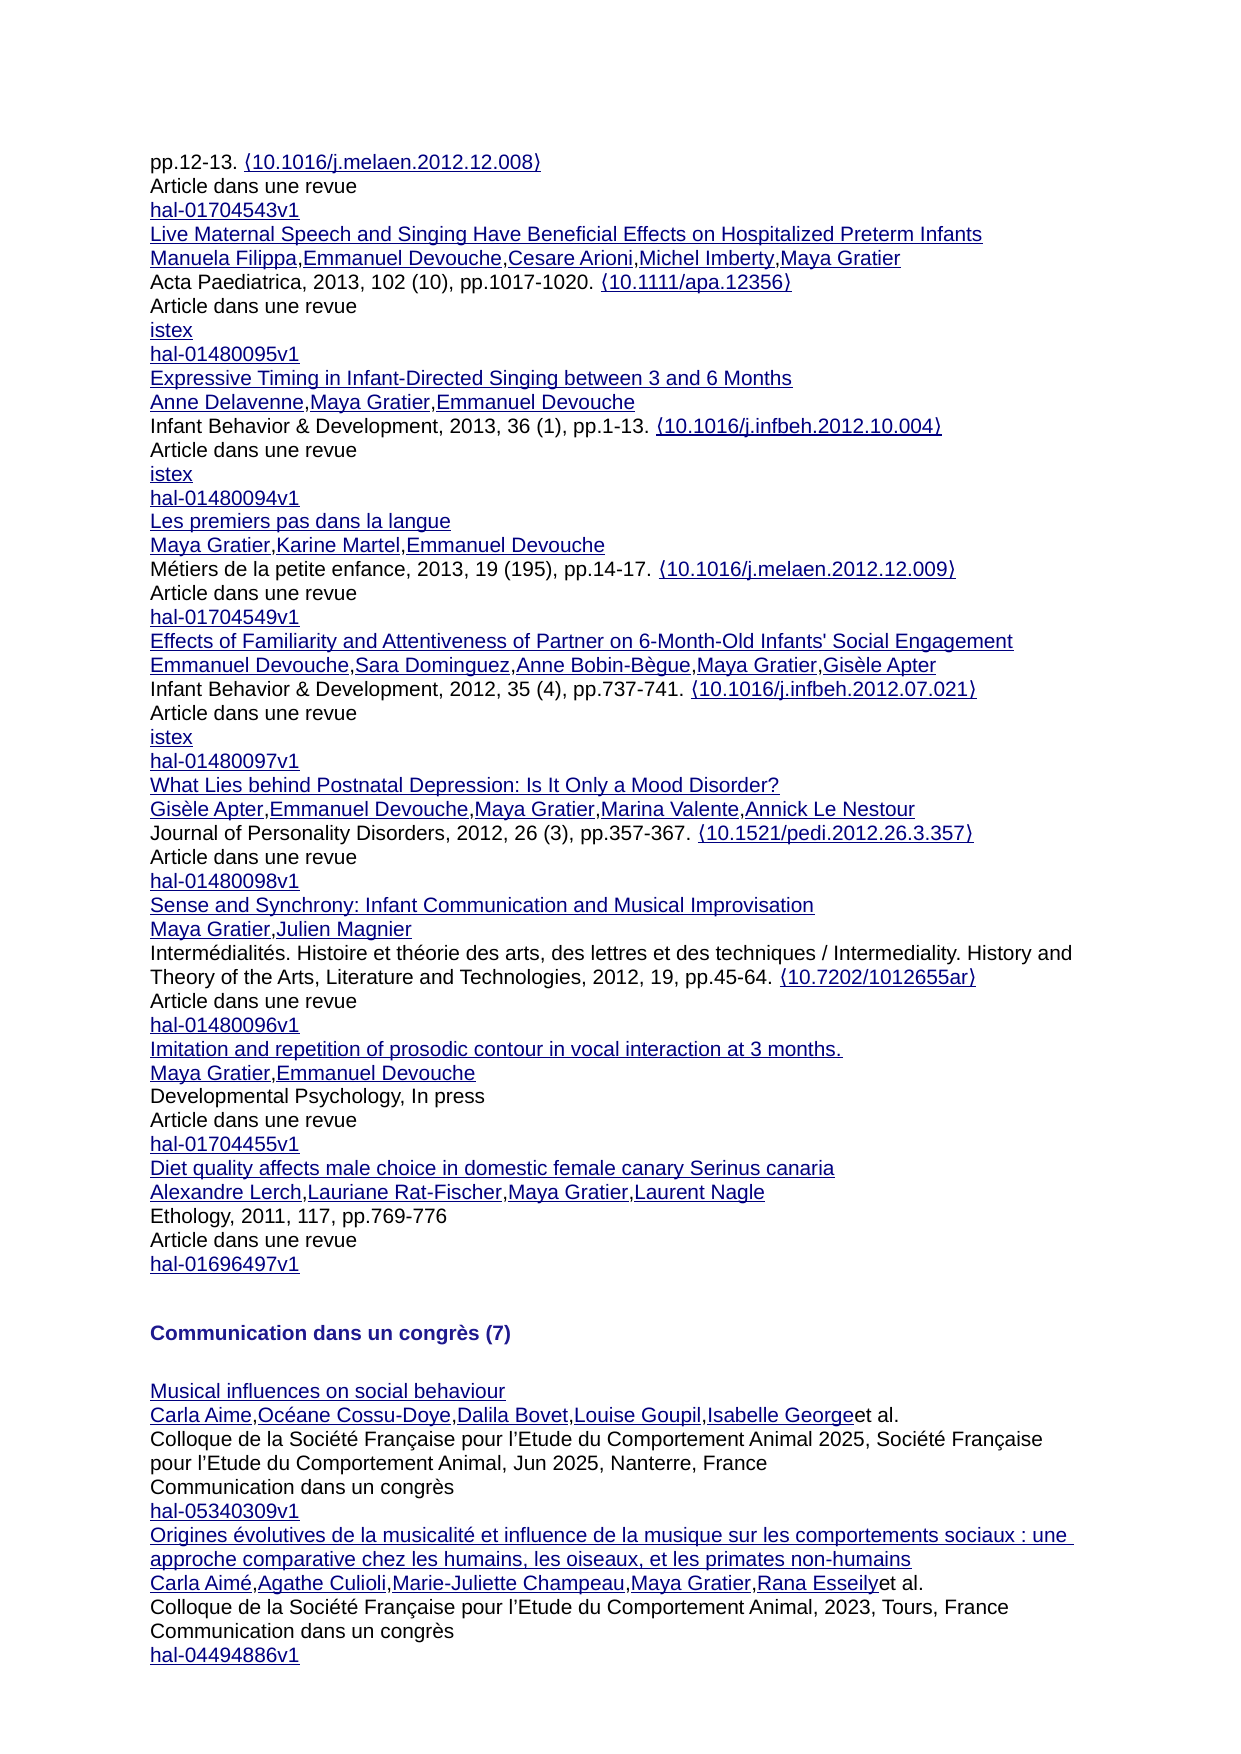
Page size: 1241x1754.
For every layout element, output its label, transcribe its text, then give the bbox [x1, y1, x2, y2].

table_cell Effects of Familiarity and Attentiveness of Partner on 6-Month-Old Infants' Social Engagement Emmanuel Devouche,Sara Dominguez,Anne Bobin-Bègue,Maya Gratier,Gisèle Apter Infant Behavior & Development, 2012, 35 (4), pp.737-741. ⟨10.1016/j.infbeh.2012.07.021⟩ Article dans une revue istex hal-01480097v1 [150, 629, 1090, 773]
table_cell pp.12-13. ⟨10.1016/j.melaen.2012.12.008⟩ Article dans une revue hal-01704543v1 [150, 150, 1090, 222]
table_cell Live Maternal Speech and Singing Have Beneficial Effects on Hospitalized Preterm Infants Manuela Filippa,Emmanuel Devouche,Cesare Arioni,Michel Imberty,Maya Gratier Acta Paediatrica, 2013, 102 (10), pp.1017-1020. ⟨10.1111/apa.12356⟩ Article dans une revue istex hal-01480095v1 [150, 222, 1090, 366]
table_cell What Lies behind Postnatal Depression: Is It Only a Mood Disorder? Gisèle Apter,Emmanuel Devouche,Maya Gratier,Marina Valente,Annick Le Nestour Journal of Personality Disorders, 2012, 26 (3), pp.357-367. ⟨10.1521/pedi.2012.26.3.357⟩ Article dans une revue hal-01480098v1 [150, 773, 1090, 893]
table_cell Sense and Synchrony: Infant Communication and Musical Improvisation Maya Gratier,Julien Magnier Intermédialités. Histoire et théorie des arts, des lettres et des techniques / Intermediality. History and Theory of the Arts, Literature and Technologies, 2012, 19, pp.45-64. ⟨10.7202/1012655ar⟩ Article dans une revue hal-01480096v1 [150, 893, 1090, 1036]
subtitle Communication dans un congrès (7) [150, 1321, 1090, 1345]
table_cell Imitation and repetition of prosodic contour in vocal interaction at 3 months. Maya Gratier,Emmanuel Devouche Developmental Psychology, In press Article dans une revue hal-01704455v1 [150, 1036, 1090, 1156]
table_header Musical influences on social behaviour Carla Aime,Océane Cossu-Doye,Dalila Bovet,Louise Goupil,Isabelle Georgeet al. Colloque de la Société Française pour l’Etude du Comportement Animal 2025, Société Française pour l’Etude du Comportement Animal, Jun 2025, Nanterre, France Communication dans un congrès hal-05340309v1 [150, 1379, 1090, 1523]
table_cell Expressive Timing in Infant-Directed Singing between 3 and 6 Months Anne Delavenne,Maya Gratier,Emmanuel Devouche Infant Behavior & Development, 2013, 36 (1), pp.1-13. ⟨10.1016/j.infbeh.2012.10.004⟩ Article dans une revue istex hal-01480094v1 [150, 366, 1090, 509]
table_cell Diet quality affects male choice in domestic female canary Serinus canaria Alexandre Lerch,Lauriane Rat-Fischer,Maya Gratier,Laurent Nagle Ethology, 2011, 117, pp.769-776 Article dans une revue hal-01696497v1 [150, 1156, 1090, 1276]
table_cell Les premiers pas dans la langue Maya Gratier,Karine Martel,Emmanuel Devouche Métiers de la petite enfance, 2013, 19 (195), pp.14-17. ⟨10.1016/j.melaen.2012.12.009⟩ Article dans une revue hal-01704549v1 [150, 509, 1090, 629]
table_cell Origines évolutives de la musicalité et influence de la musique sur les comportements sociaux : une approche comparative chez les humains, les oiseaux, et les primates non-humains Carla Aimé,Agathe Culioli,Marie-Juliette Champeau,Maya Gratier,Rana Esseilyet al. Colloque de la Société Française pour l’Etude du Comportement Animal, 2023, Tours, France Communication dans un congrès hal-04494886v1 [150, 1523, 1090, 1667]
